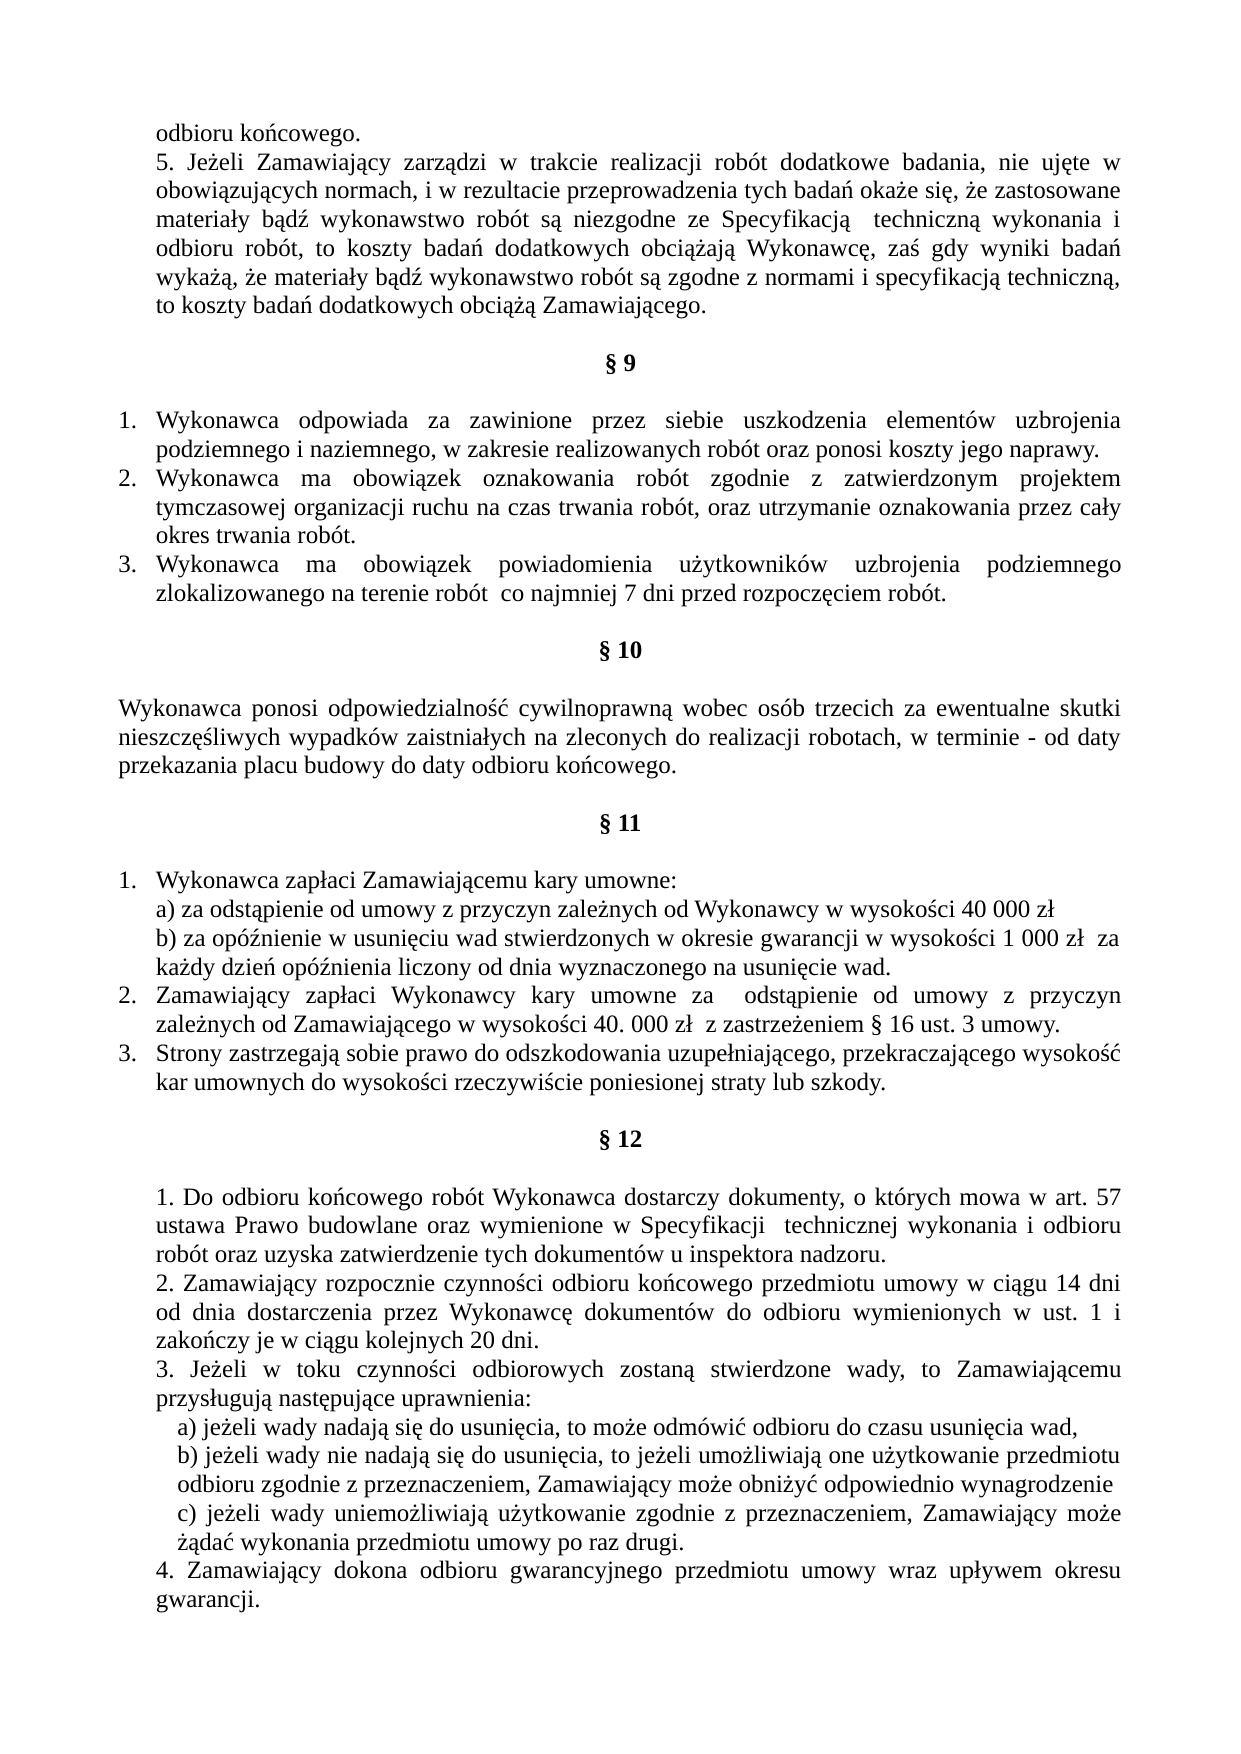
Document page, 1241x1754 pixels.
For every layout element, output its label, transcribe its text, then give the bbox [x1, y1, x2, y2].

text § 10 [118, 636, 1122, 664]
list odbioru końcowego. [118, 118, 1122, 147]
list c) jeżeli wady uniemożliwiają użytkowanie zgodnie z przeznaczeniem, Zamawiający może żądać wykonania przedmiotu umowy po raz drugi. [148, 1498, 1122, 1556]
list b) za opóźnienie w usunięciu wad stwierdzonych w okresie gwarancji w wysokości 1 000 zł za każdy dzień opóźnienia liczony od dnia wyznaczonego na usunięcie wad. [118, 923, 1122, 981]
list 1. Do odbioru końcowego robót Wykonawca dostarczy dokumenty, o których mowa w art. 57 ustawa Prawo budowlane oraz wymienione w Specyfikacji technicznej wykonania i odbioru robót oraz uzyska zatwierdzenie tych dokumentów u inspektora nadzoru. [118, 1182, 1122, 1268]
list 4. Zamawiający dokona odbioru gwarancyjnego przedmiotu umowy wraz upływem okresu gwarancji. [118, 1556, 1122, 1613]
text § 12 [118, 1124, 1122, 1153]
list Wykonawca ma obowiązek oznakowania robót zgodnie z zatwierdzonym projektem tymczasowej organizacji ruchu na czas trwania robót, oraz utrzymanie oznakowania przez cały okres trwania robót. [118, 463, 1122, 549]
list a) jeżeli wady nadają się do usunięcia, to może odmówić odbioru do czasu usunięcia wad, [148, 1412, 1122, 1441]
text § 9 [118, 348, 1122, 377]
list Wykonawca zapłaci Zamawiającemu kary umowne: [118, 866, 1122, 894]
list 2. Zamawiający rozpocznie czynności odbioru końcowego przedmiotu umowy w ciągu 14 dni od dnia dostarczenia przez Wykonawcę dokumentów do odbioru wymienionych w ust. 1 i zakończy je w ciągu kolejnych 20 dni. [118, 1268, 1122, 1354]
list Strony zastrzegają sobie prawo do odszkodowania uzupełniającego, przekraczającego wysokość kar umownych do wysokości rzeczywiście poniesionej straty lub szkody. [118, 1038, 1122, 1096]
text § 11 [118, 808, 1122, 837]
list Wykonawca ma obowiązek powiadomienia użytkowników uzbrojenia podziemnego zlokalizowanego na terenie robót co najmniej 7 dni przed rozpoczęciem robót. [118, 549, 1122, 607]
list 5. Jeżeli Zamawiający zarządzi w trakcie realizacji robót dodatkowe badania, nie ujęte w obowiązujących normach, i w rezultacie przeprowadzenia tych badań okaże się, że zastosowane materiały bądź wykonawstwo robót są niezgodne ze Specyfikacją techniczną wykonania i odbioru robót, to koszty badań dodatkowych obciążają Wykonawcę, zaś gdy wyniki badań wykażą, że materiały bądź wykonawstwo robót są zgodne z normami i specyfikacją techniczną, to koszty badań dodatkowych obciążą Zamawiającego. [118, 147, 1122, 319]
list a) za odstąpienie od umowy z przyczyn zależnych od Wykonawcy w wysokości 40 000 zł [118, 894, 1122, 923]
list Wykonawca odpowiada za zawinione przez siebie uszkodzenia elementów uzbrojenia podziemnego i naziemnego, w zakresie realizowanych robót oraz ponosi koszty jego naprawy. [118, 406, 1122, 463]
list 3. Jeżeli w toku czynności odbiorowych zostaną stwierdzone wady, to Zamawiającemu przysługują następujące uprawnienia: [118, 1354, 1122, 1412]
list b) jeżeli wady nie nadają się do usunięcia, to jeżeli umożliwiają one użytkowanie przedmiotu odbioru zgodnie z przeznaczeniem, Zamawiający może obniżyć odpowiednio wynagrodzenie [148, 1441, 1122, 1498]
text Wykonawca ponosi odpowiedzialność cywilnoprawną wobec osób trzecich za ewentualne skutki nieszczęśliwych wypadków zaistniałych na zleconych do realizacji robotach, w terminie - od daty przekazania placu budowy do daty odbioru końcowego. [118, 693, 1122, 779]
list Zamawiający zapłaci Wykonawcy kary umowne za odstąpienie od umowy z przyczyn zależnych od Zamawiającego w wysokości 40. 000 zł z zastrzeżeniem § 16 ust. 3 umowy. [118, 981, 1122, 1038]
